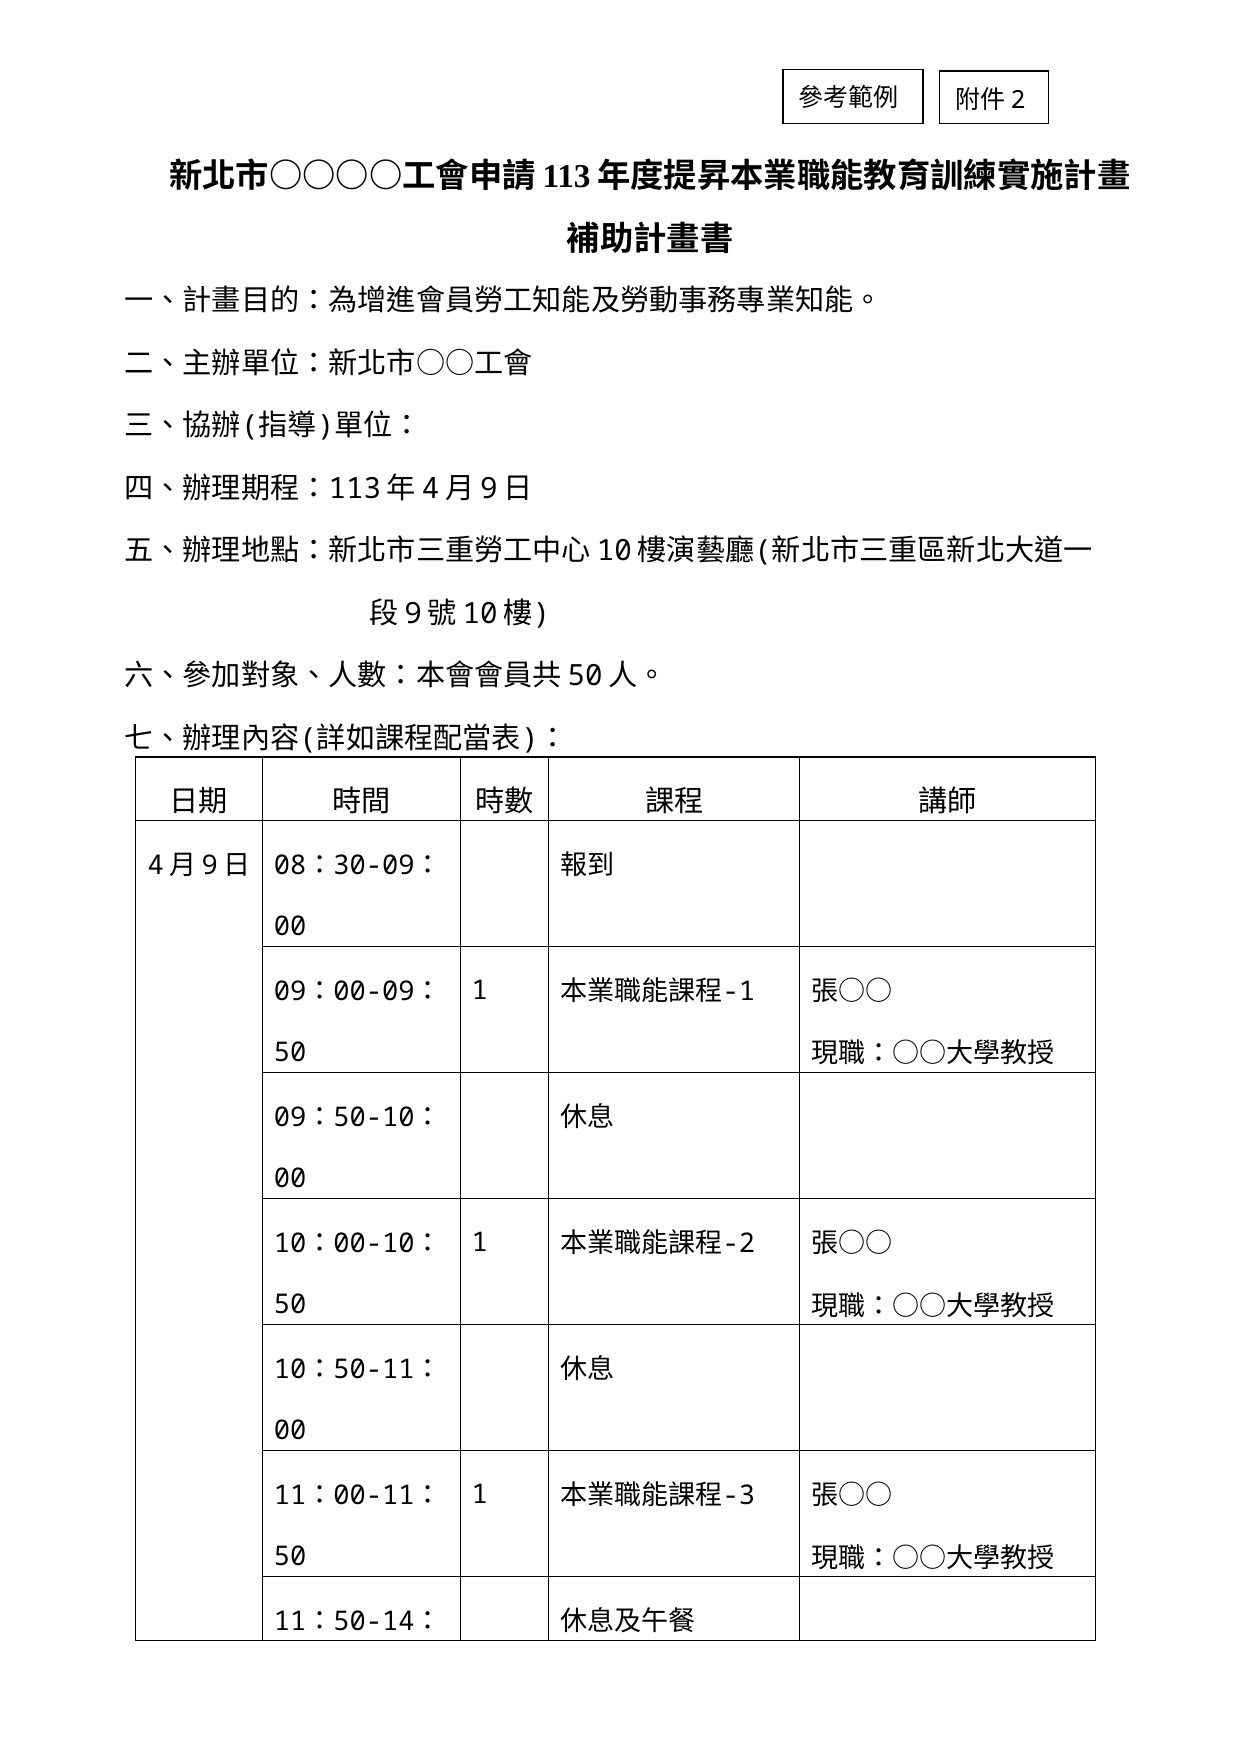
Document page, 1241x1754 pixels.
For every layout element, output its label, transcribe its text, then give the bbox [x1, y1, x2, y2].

table_cell 張○○ 現職：○○大學教授 [800, 947, 1095, 1072]
text 二、主辦單位：新北市○○工會 [124, 319, 1175, 381]
table_cell [461, 1577, 548, 1640]
table_cell 10：00-10：50 [263, 1199, 460, 1324]
table_header 日期 [136, 758, 262, 820]
table_cell [800, 1577, 1095, 1640]
table_cell 報到 [549, 821, 799, 946]
table_cell 1 [461, 1199, 548, 1324]
table_cell [800, 1073, 1095, 1198]
table_header 講師 [800, 758, 1095, 820]
table_cell 09：50-10：00 [263, 1073, 460, 1198]
table_cell 休息 [549, 1073, 799, 1198]
text 七、辦理內容(詳如課程配當表)： [124, 694, 1175, 756]
table_cell 11：00-11：50 [263, 1451, 460, 1576]
text 五、辦理地點：新北市三重勞工中心10樓演藝廳(新北市三重區新北大道一 段9號10樓) [124, 506, 1175, 631]
text 四、辦理期程：113年4月9日 [124, 444, 1175, 506]
text 三、協辦(指導)單位： [124, 381, 1175, 444]
text 參考範例 [799, 77, 907, 114]
table_cell 1 [461, 1451, 548, 1576]
table_cell 張○○ 現職：○○大學教授 [800, 1199, 1095, 1324]
table_cell 本業職能課程-3 [549, 1451, 799, 1576]
table_cell [800, 821, 1095, 946]
text 附件2 [955, 79, 1032, 115]
table_header 時間 [263, 758, 460, 820]
table_cell [461, 1325, 548, 1450]
table_cell 休息及午餐 [549, 1577, 799, 1640]
table_cell 本業職能課程-1 [549, 947, 799, 1072]
table_cell [461, 821, 548, 946]
table_cell 本業職能課程-2 [549, 1199, 799, 1324]
text 六、參加對象、人數：本會會員共50人。 [124, 631, 1175, 694]
table_cell 休息 [549, 1325, 799, 1450]
table_cell [800, 1325, 1095, 1450]
table_cell 11：50-14： [263, 1577, 460, 1640]
table_header 時數 [461, 758, 548, 820]
table_header 課程 [549, 758, 799, 820]
table_cell 1 [461, 947, 548, 1072]
table_cell 08：30-09：00 [263, 821, 460, 946]
table_cell 張○○ 現職：○○大學教授 [800, 1451, 1095, 1576]
table_cell 4月9日 [136, 821, 262, 1640]
text 補助計畫書 [124, 194, 1175, 256]
table_cell [461, 1073, 548, 1198]
table_cell 09：00-09：50 [263, 947, 460, 1072]
text 一、計畫目的：為增進會員勞工知能及勞動事務專業知能。 [124, 256, 1175, 319]
text 新北市○○○○工會申請113年度提昇本業職能教育訓練實施計畫 [124, 131, 1175, 194]
table_cell 10：50-11：00 [263, 1325, 460, 1450]
